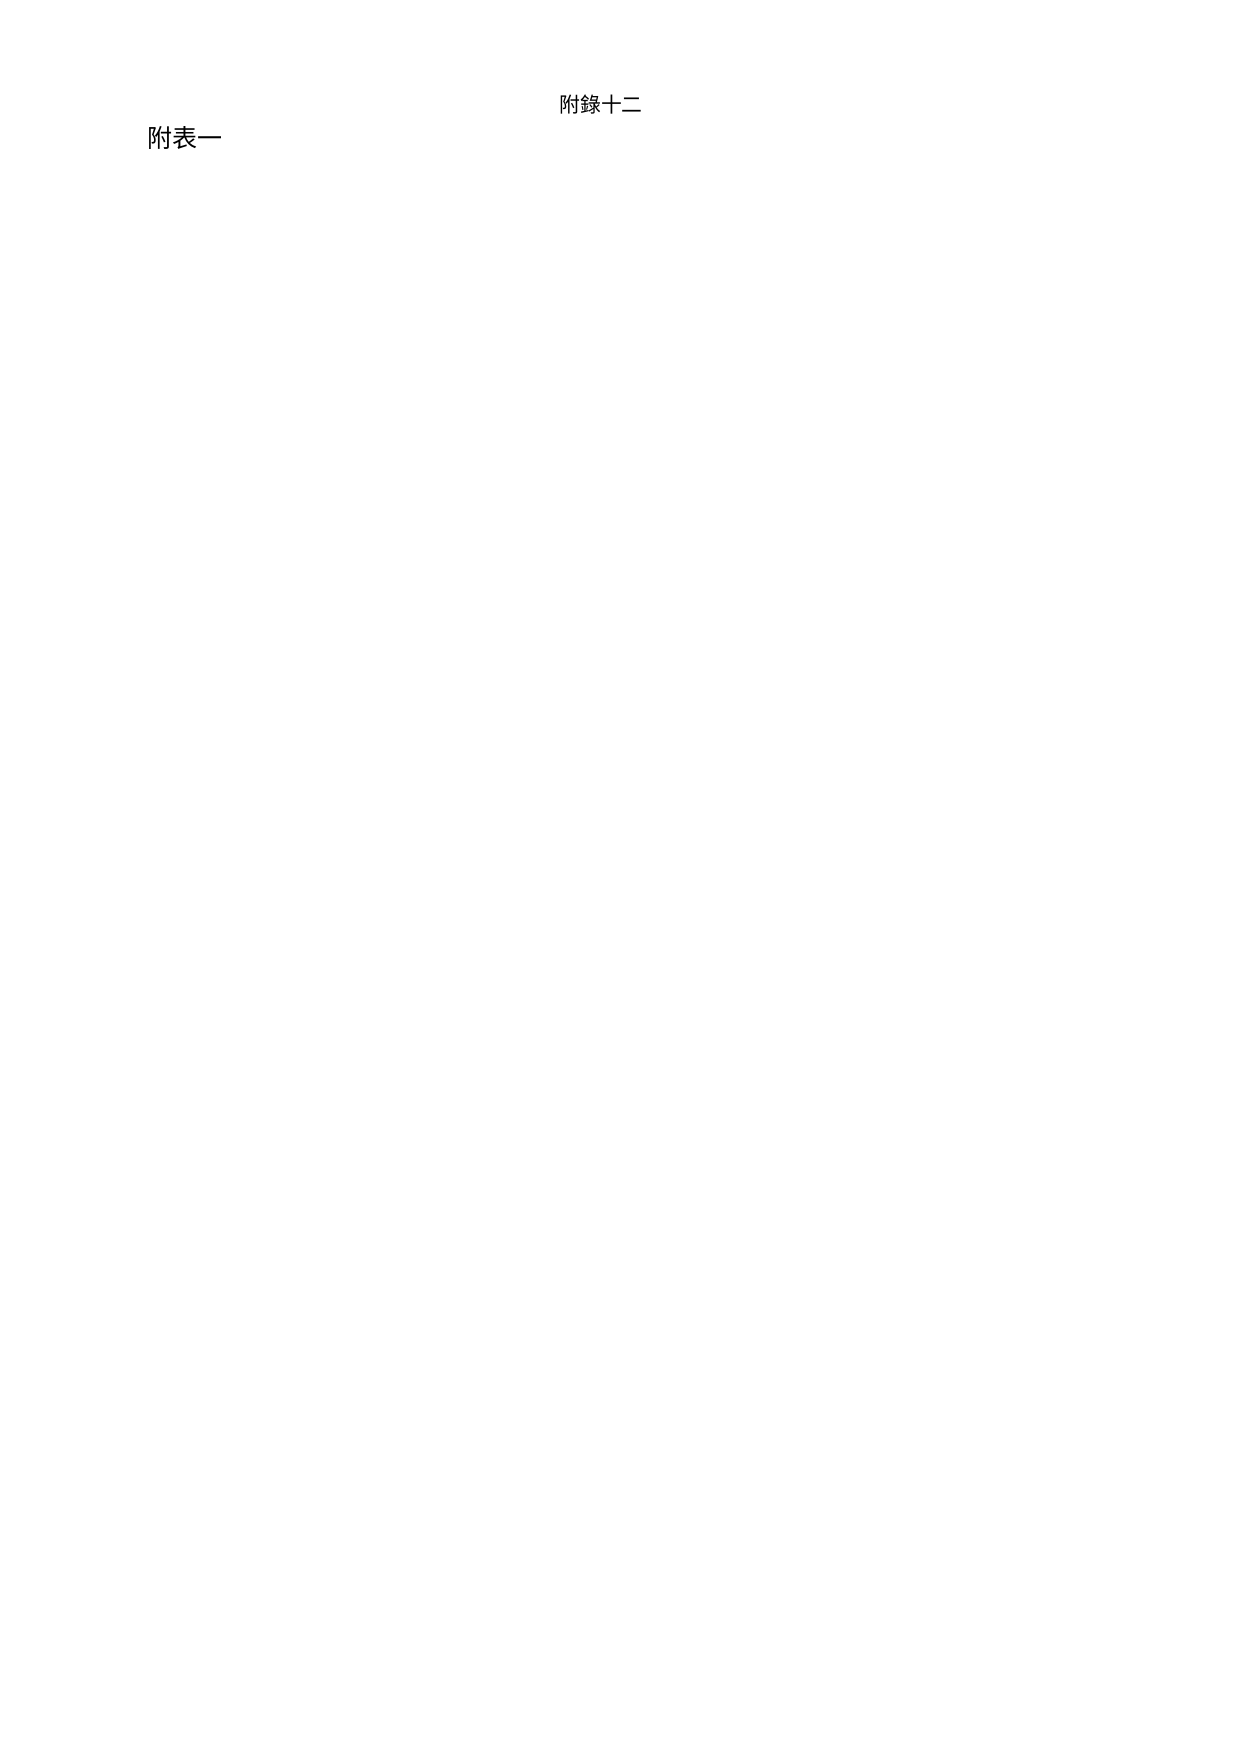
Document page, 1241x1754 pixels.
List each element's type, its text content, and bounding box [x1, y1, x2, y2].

text 附表一 [148, 119, 1092, 155]
